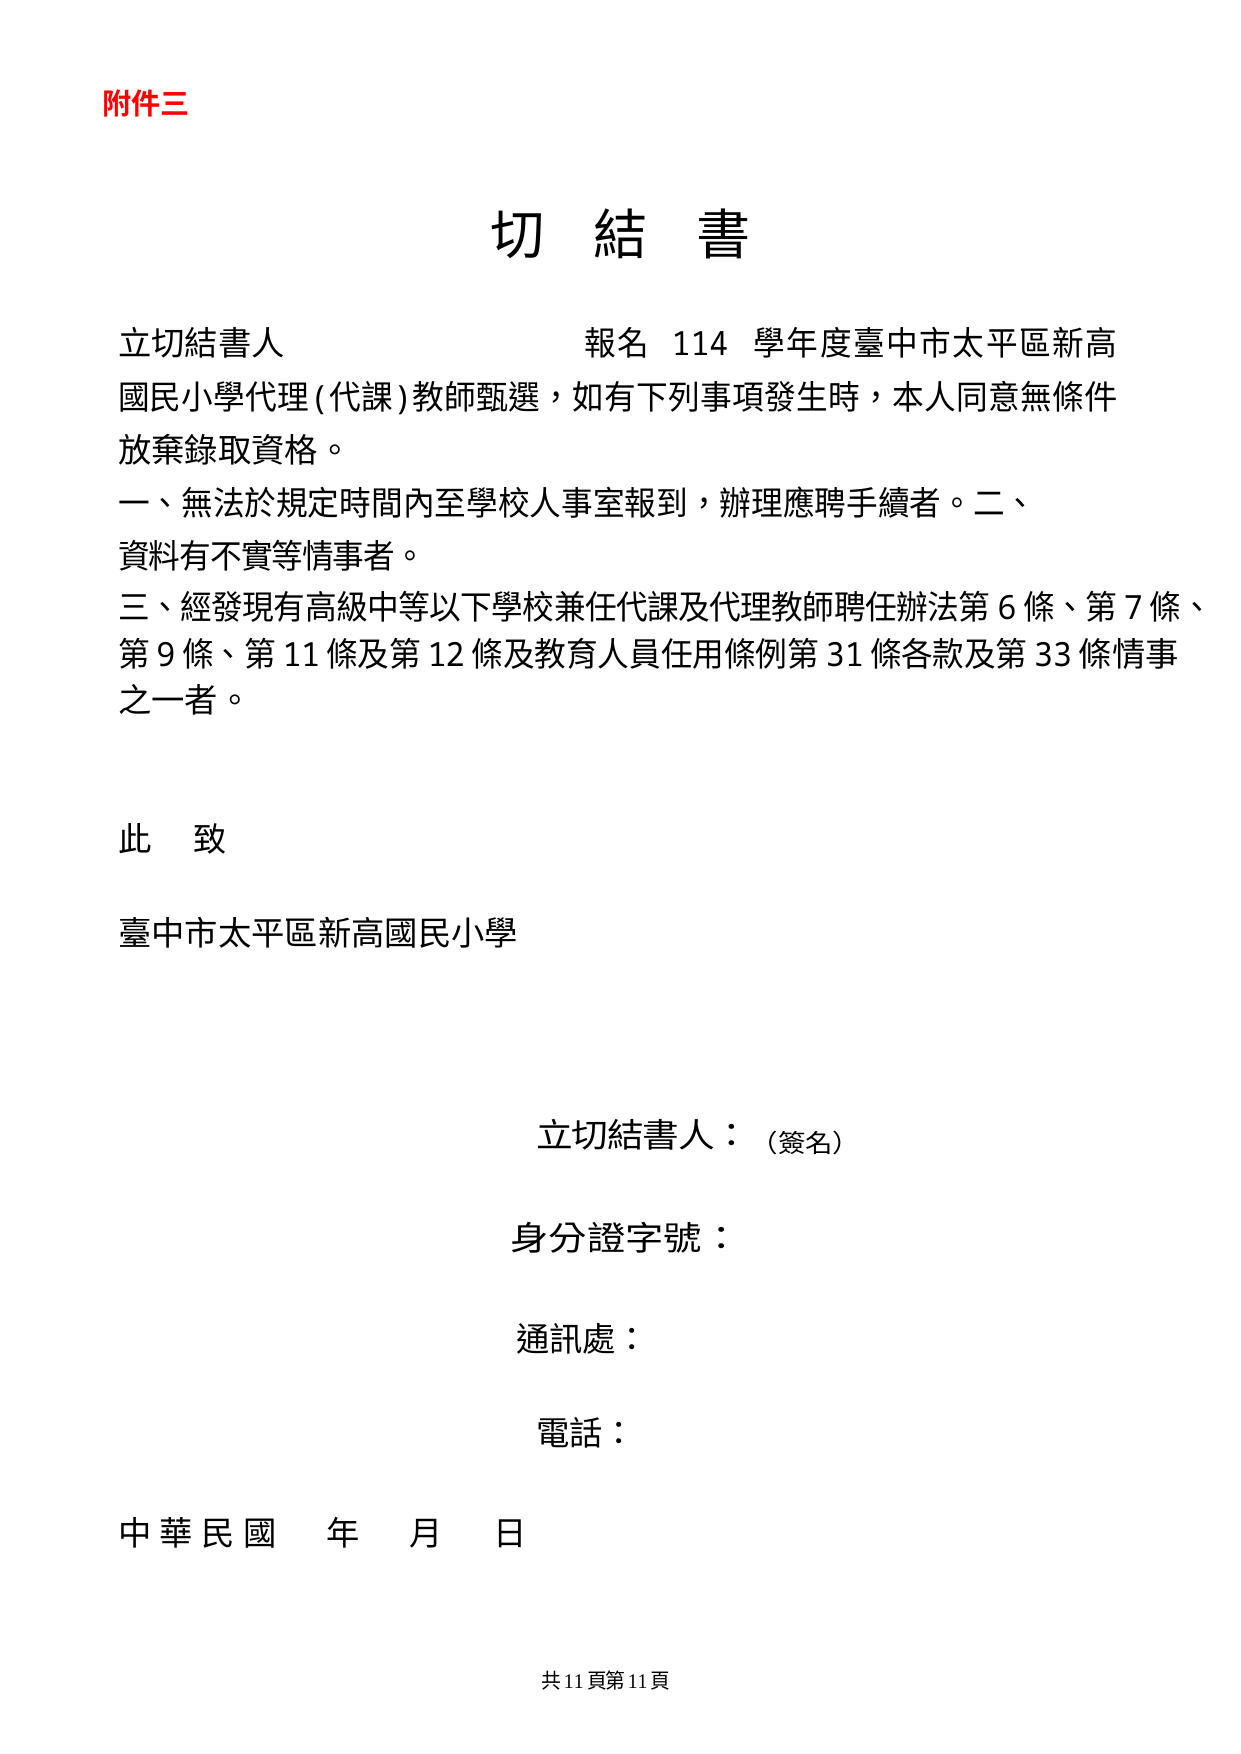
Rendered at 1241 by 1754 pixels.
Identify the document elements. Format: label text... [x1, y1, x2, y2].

text 一、無法於規定時間內至學校人事室報到，辦理應聘手續者。二、資料有不實等情事者。 [118, 477, 1026, 578]
text 此 致 [118, 814, 1198, 860]
text 通訊處： [118, 1312, 1198, 1361]
text 電話： [118, 1407, 1198, 1456]
text 附件三 [102, 75, 1138, 124]
text 三、經發現有高級中等以下學校兼任代課及代理教師聘任辦法第6條、第7條、第9條、第11條及第12條及教育人員任用條例第31條各款及第33條情事之一者。 [118, 583, 1198, 721]
subtitle 切 結 書 [102, 196, 1138, 269]
text 中華民國 年 月 日 [118, 1506, 1198, 1554]
text 臺中市太平區新高國民小學 [118, 906, 1198, 955]
text 身分證字號： [118, 1212, 1198, 1266]
text 立切結書人：（簽名） [118, 1109, 1198, 1160]
text 立切結書人 報名 114 學年度臺中市太平區新高國民小學代理(代課)教師甄選，如有下列事項發生時，本人同意無條件放棄錄取資格。 [118, 317, 1118, 472]
